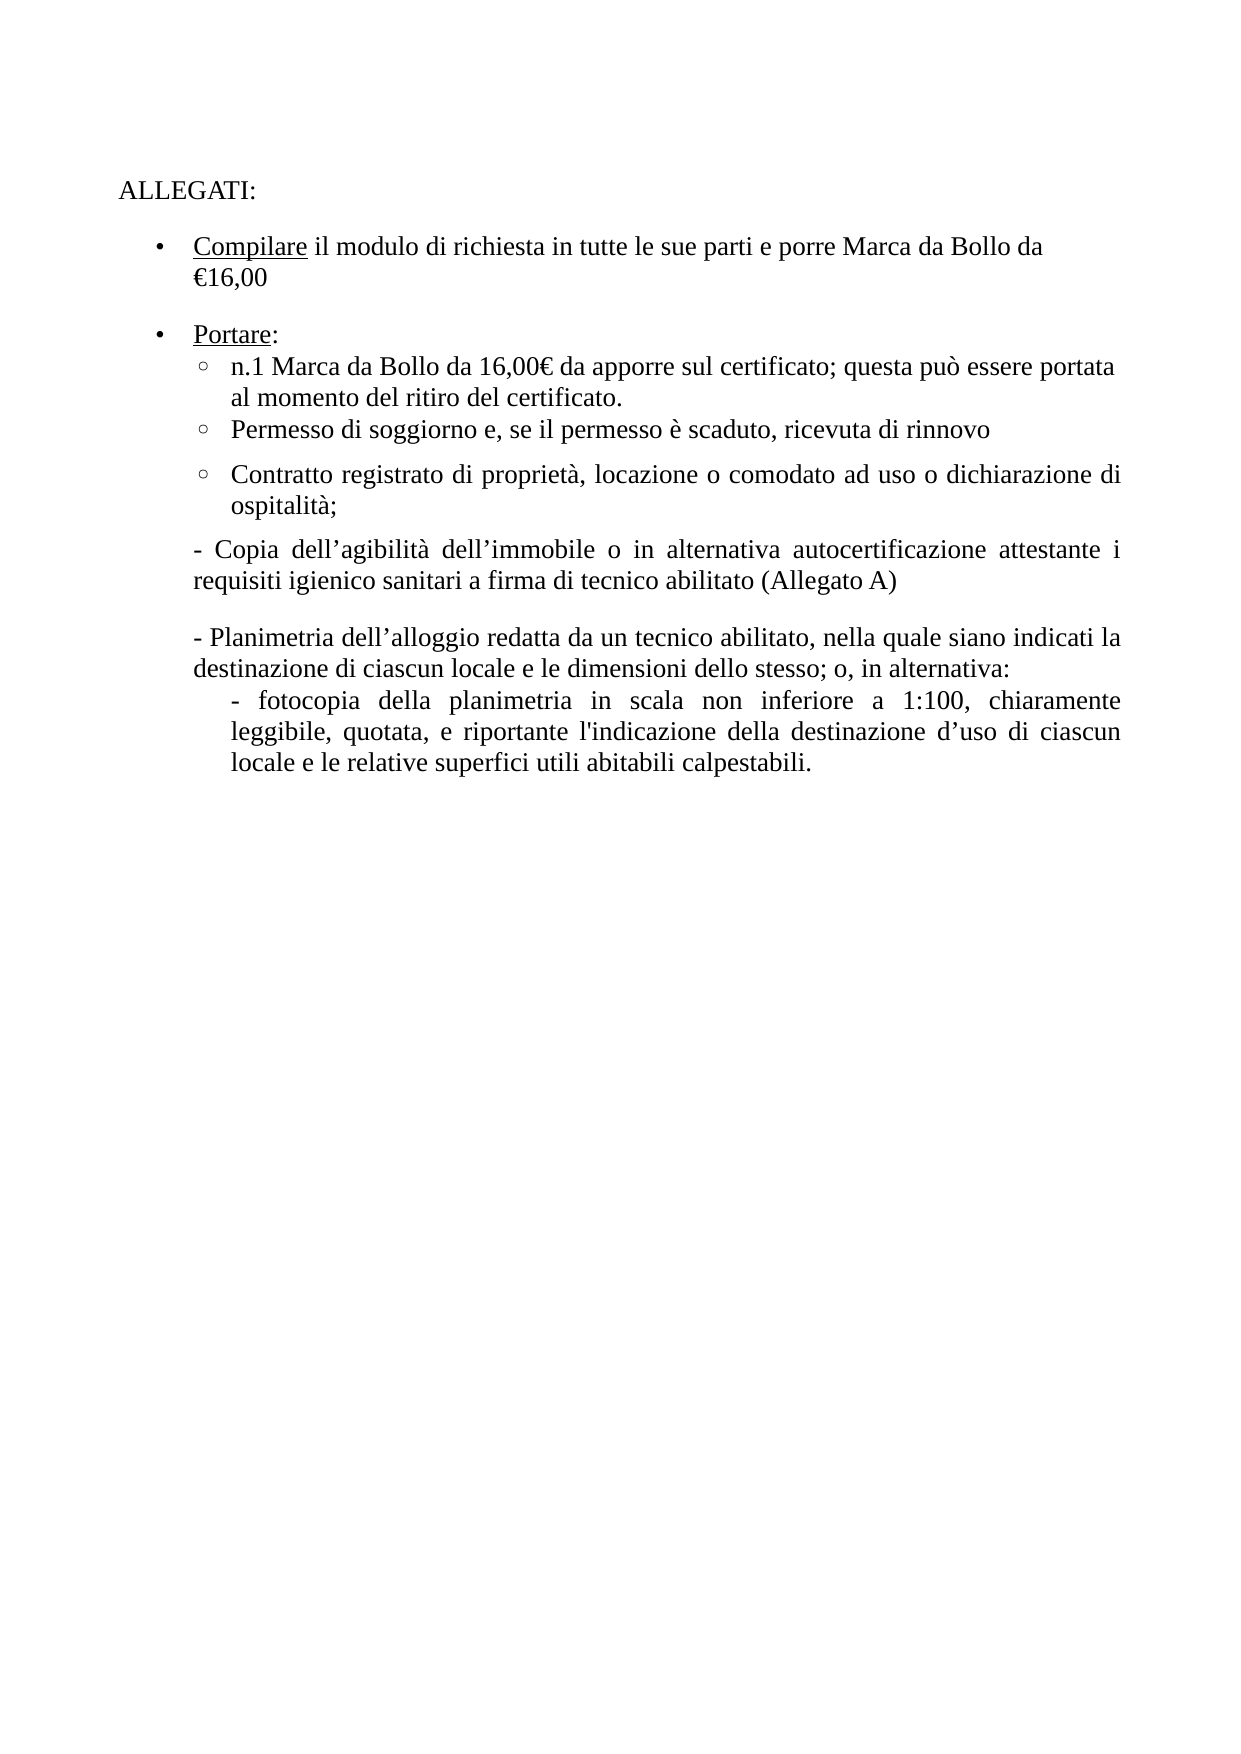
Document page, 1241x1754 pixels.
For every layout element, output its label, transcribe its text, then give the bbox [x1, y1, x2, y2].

list Compilare il modulo di richiesta in tutte le sue parti e porre Marca da Bollo da €16,00 [156, 230, 1122, 293]
text ALLEGATI: [118, 174, 1122, 205]
list Contratto registrato di proprietà, locazione o comodato ad uso o dichiarazione di ospitalità; [193, 458, 1122, 520]
list Permesso di soggiorno e, se il permesso è scaduto, ricevuta di rinnovo [193, 414, 1122, 445]
list Portare: [156, 318, 1122, 349]
list - Planimetria dell’alloggio redatta da un tecnico abilitato, nella quale siano indicati la destinazione di ciascun locale e le dimensioni dello stesso; o, in alternativa: [156, 621, 1122, 683]
list - fotocopia della planimetria in scala non inferiore a 1:100, chiaramente leggibile, quotata, e riportante l'indicazione della destinazione d’uso di ciascun locale e le relative superfici utili abitabili calpestabili. [193, 684, 1122, 778]
list n.1 Marca da Bollo da 16,00€ da apporre sul certificato; questa può essere portata al momento del ritiro del certificato. [193, 350, 1122, 412]
list - Copia dell’agibilità dell’immobile o in alternativa autocertificazione attestante i requisiti igienico sanitari a firma di tecnico abilitato (Allegato A) [156, 533, 1122, 596]
